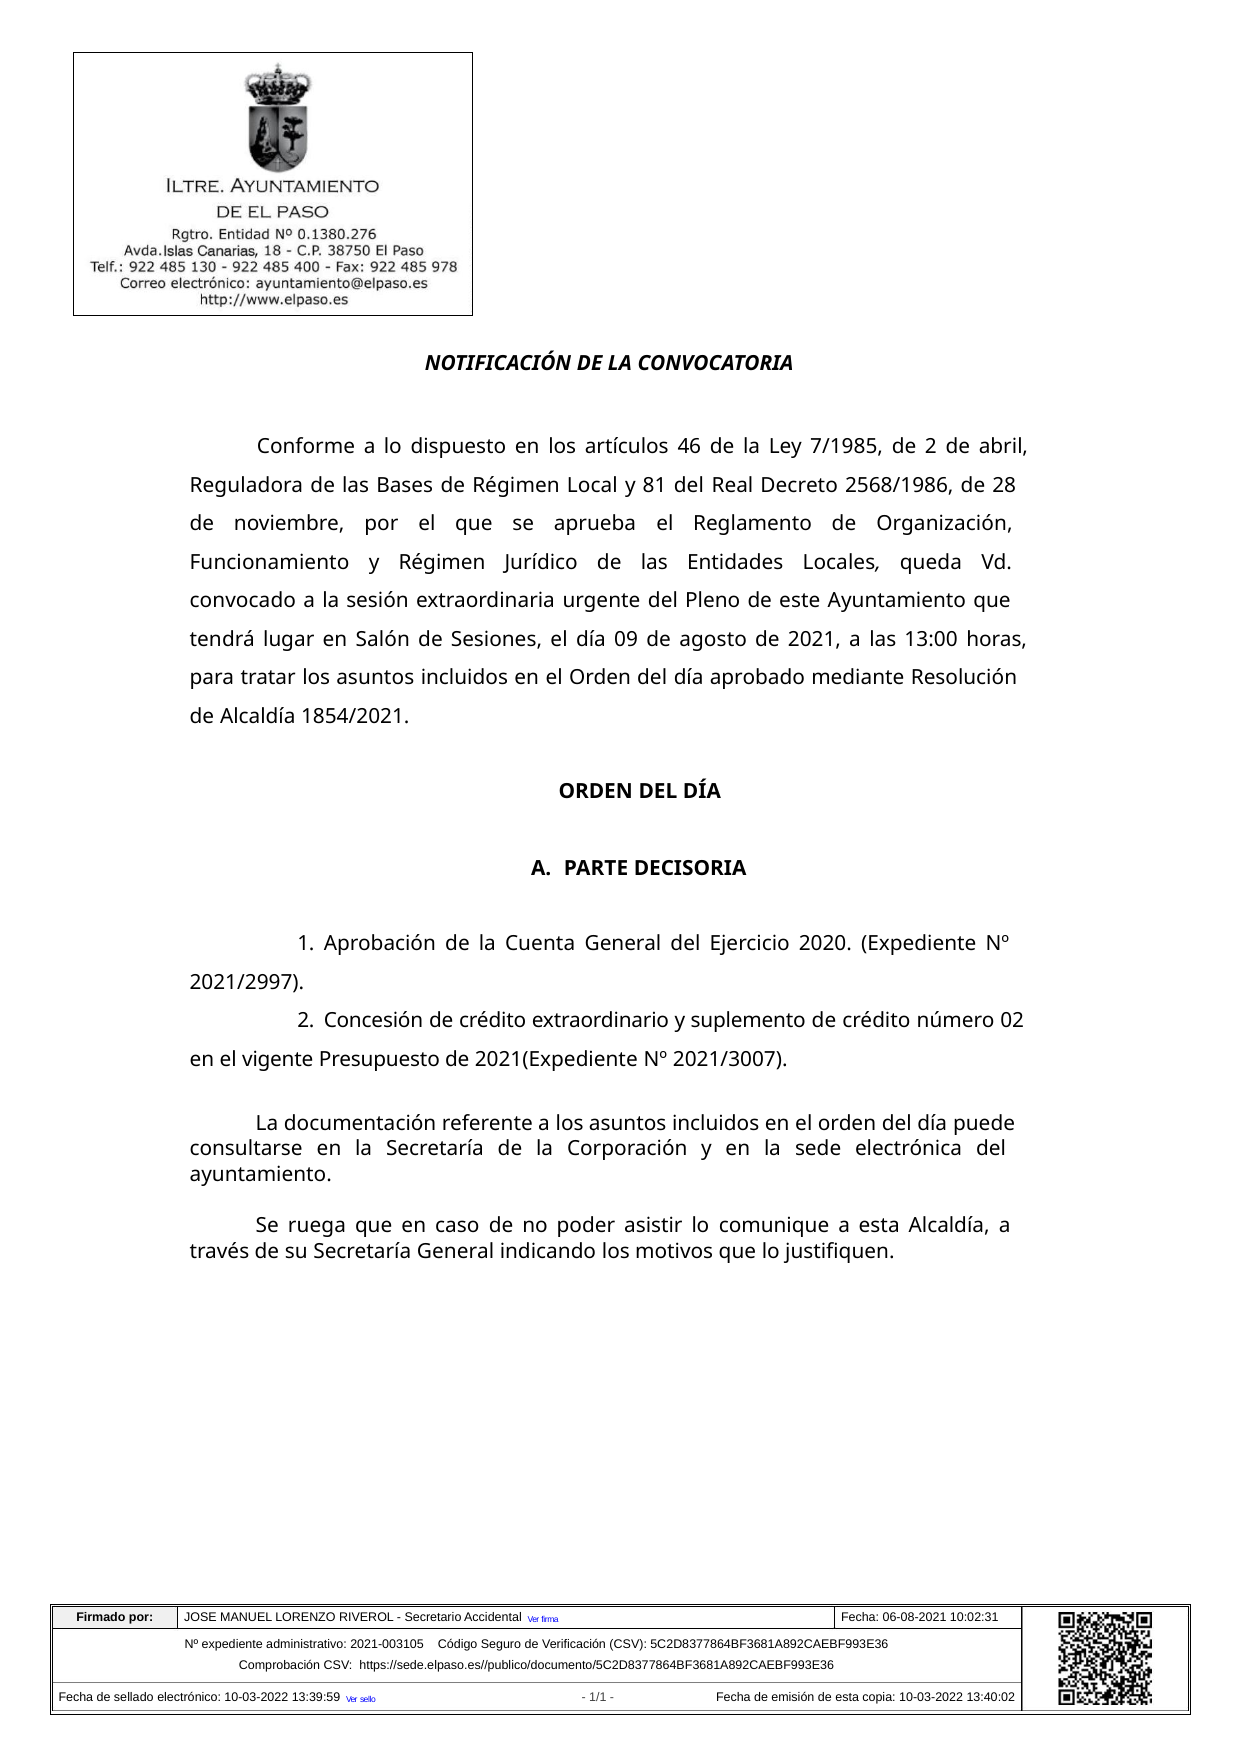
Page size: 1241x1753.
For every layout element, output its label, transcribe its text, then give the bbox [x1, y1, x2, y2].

text ORDEN DEL DÍA [558, 778, 737, 803]
text Fecha: 06-08-2021 10:02:31 [841, 1610, 1022, 1624]
text 1 [297, 931, 308, 956]
text convocado a la sesión extraordinaria urgente del Pleno de este Ayuntamiento que [189, 588, 1076, 613]
text Fecha de emisión de esta copia: 10-03-2022 13:40:02 [716, 1690, 1040, 1704]
text . Concesión de crédito extraordinario y suplemento de crédito número 02 [308, 1008, 1076, 1033]
text tendrá lugar en Salón de Sesiones, el día 09 de agosto de 2021, a las 13:00 horas, [189, 626, 1076, 651]
text JOSE MANUEL LORENZO RIVEROL - Secretario Accidental Ver firma [184, 1610, 588, 1624]
text para tratar los asuntos incluidos en el Orden del día aprobado mediante Resolución [189, 664, 1076, 689]
text través de su Secretaría General indicando los motivos que lo justifiquen. [189, 1238, 1076, 1263]
text NOTIFICACIÓN DE LA CONVOCATORIA [424, 350, 841, 376]
text Funcionamiento y Régimen Jurídico de las Entidades Locales, queda Vd. [189, 549, 1076, 574]
text A. PARTE DECISORIA [531, 855, 764, 880]
text Conforme a lo dispuesto en los artículos 46 de la Ley 7/1985, de 2 de abril, [257, 434, 1076, 459]
text de Alcaldía 1854/2021. [189, 703, 1076, 728]
text Comprobación CSV: https://sede.elpaso.es//publico/documento/5C2D8377864BF3681A892CAEBF993E36 [239, 1658, 914, 1672]
text Firmado por: [76, 1610, 172, 1624]
text de noviembre, por el que se aprueba el Reglamento de Organización, [189, 511, 1076, 536]
text ayuntamiento. [189, 1161, 1076, 1186]
text consultarse en la Secretaría de la Corporación y en la sede electrónica del [189, 1136, 1076, 1161]
text 2 [297, 1008, 308, 1033]
picture [51, 1605, 1190, 1714]
text - 1/1 - [581, 1691, 633, 1705]
text Reguladora de las Bases de Régimen Local y 81 del Real Decreto 2568/1986, de 28 [189, 472, 1076, 497]
text 2021/2997). [189, 969, 330, 994]
picture [74, 53, 472, 315]
text Fecha de sellado electrónico: 10-03-2022 13:39:59 Ver sello [58, 1690, 403, 1704]
text en el vigente Presupuesto de 2021(Expediente Nº 2021/3007). [189, 1046, 824, 1071]
text Nº expediente administrativo: 2021-003105 Código Seguro de Verificación (CSV): 5C2D8377864BF3681A892CAEBF993E36 [184, 1638, 914, 1652]
text . Aprobación de la Cuenta General del Ejercicio 2020. (Expediente Nº [308, 931, 1076, 956]
text La documentación referente a los asuntos incluidos en el orden del día puede [255, 1110, 1076, 1135]
text Se ruega que en caso de no poder asistir lo comunique a esta Alcaldía, a [255, 1212, 1076, 1237]
